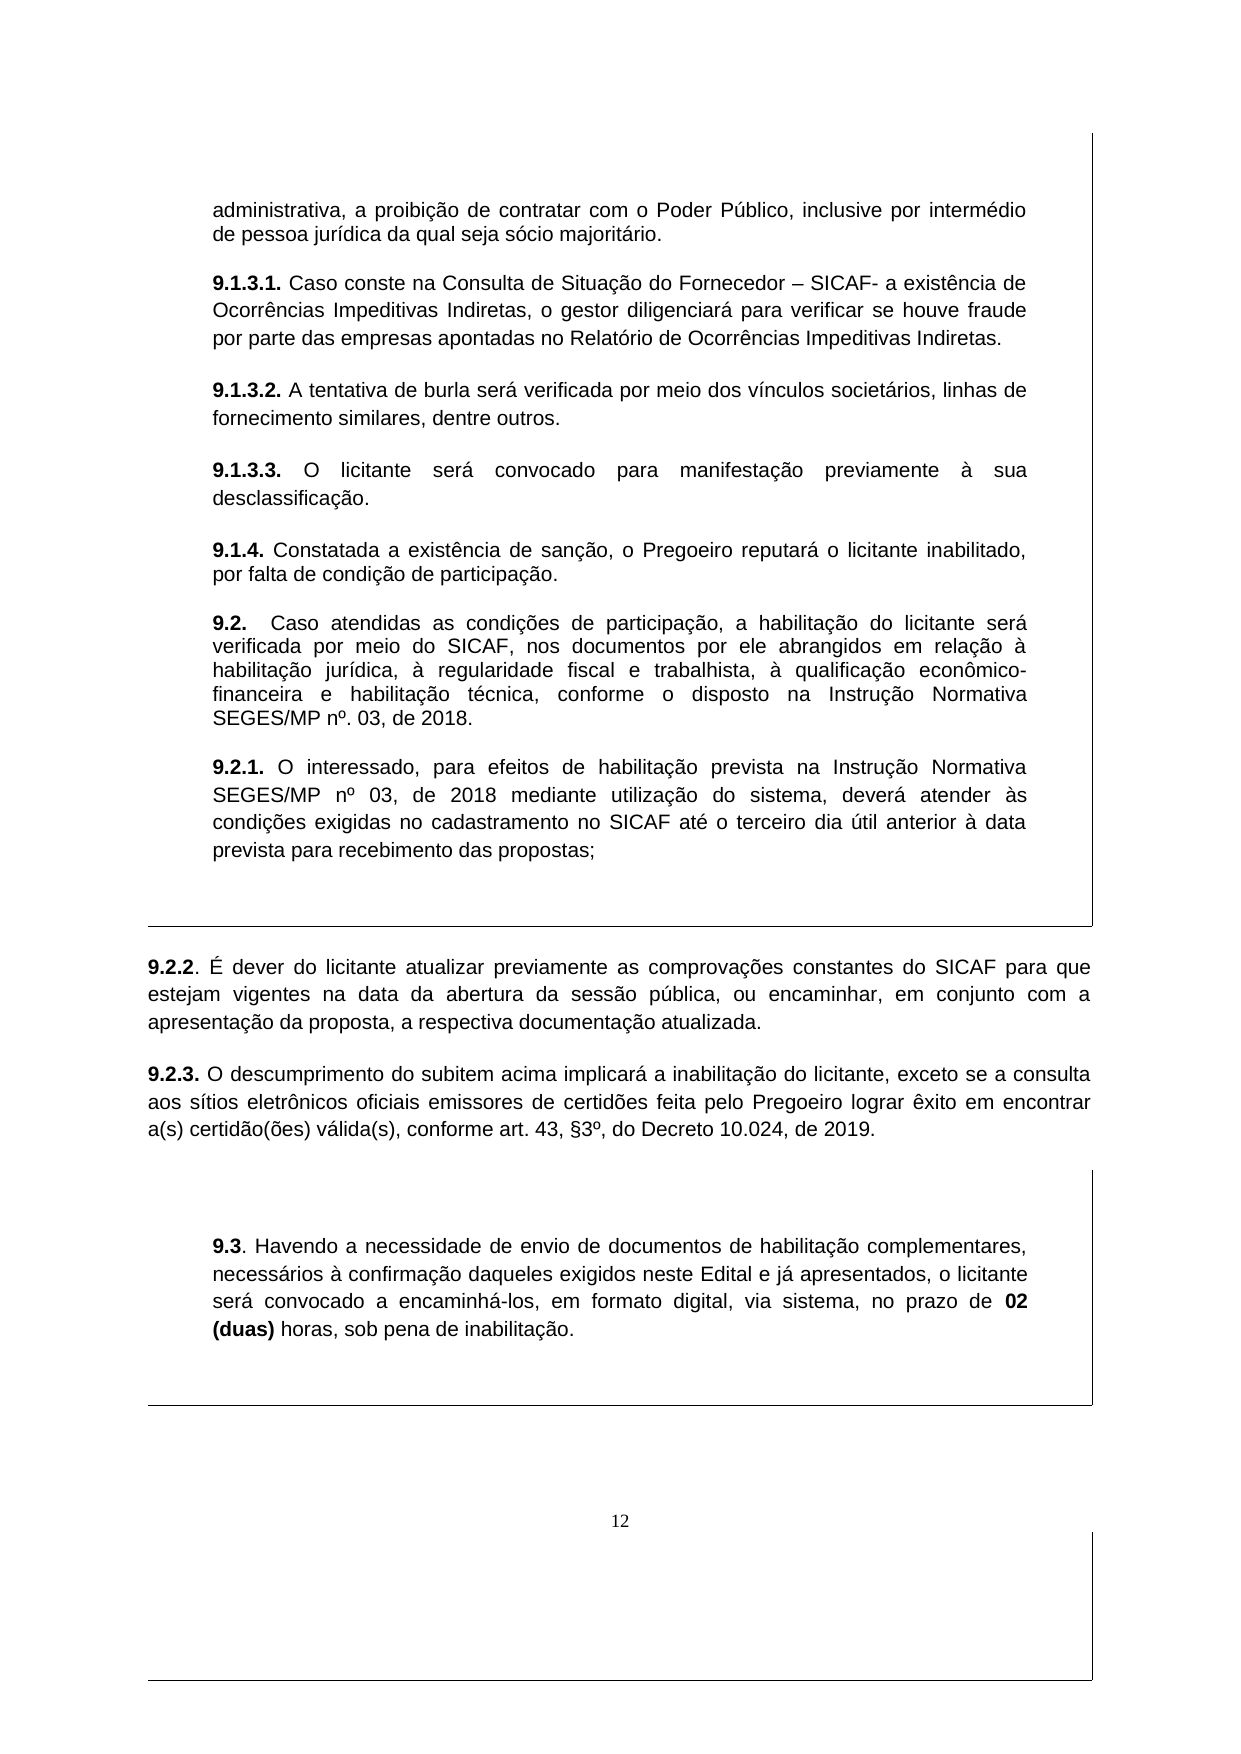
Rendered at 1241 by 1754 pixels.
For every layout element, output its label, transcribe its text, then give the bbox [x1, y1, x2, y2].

text 9.2.3. O descumprimento do subitem acima implicará a inabilitação do licitante, exceto se a consulta aos sítios eletrônicos oficiais emissores de certidões feita pelo Pregoeiro lograr êxito em encontrar a(s) certidão(ões) válida(s), conforme art. 43, §3º, do Decreto 10.024, de 2019. [148, 1062, 1092, 1141]
text 9.1.3.1. Caso conste na Consulta de Situação do Fornecedor – SICAF- a existência de Ocorrências Impeditivas Indiretas, o gestor diligenciará para verificar se houve fraude por parte das empresas apontadas no Relatório de Ocorrências Impeditivas Indiretas. [148, 206, 1092, 313]
text 9.2. Caso atendidas as condições de participação, a habilitação do licitante será verificada por meio do SICAF, nos documentos por ele abrangidos em relação à habilitação jurídica, à regularidade fiscal e trabalhista, à qualificação econômico-financeira e habilitação técnica, conforme o disposto na Instrução Normativa SEGES/MP nº. 03, de 2018. [148, 546, 1092, 691]
text 9.3. Havendo a necessidade de envio de documentos de habilitação complementares, necessários à confirmação daqueles exigidos neste Edital e já apresentados, o licitante será convocado a encaminhá-los, em formato digital, via sistema, no prazo de 02 (duas) horas, sob pena de inabilitação. [148, 1170, 1092, 1405]
text 9.1.3.3. O licitante será convocado para manifestação previamente à sua desclassificação. [148, 393, 1092, 473]
text 9.1.3.2. A tentativa de burla será verificada por meio dos vínculos societários, linhas de fornecimento similares, dentre outros. [148, 313, 1092, 393]
text 9.1.4. Constatada a existência de sanção, o Pregoeiro reputará o licitante inabilitado, por falta de condição de participação. [148, 473, 1092, 546]
text 9.1.3. A consulta aos cadastros será realizada em nome da empresa licitante e também de seu sócio majoritário, por força do artigo 12 da Lei n° 8.429, de 1992, que prevê, dentre as sanções impostas ao responsável pela prática de ato de improbidade administrativa, a proibição de contratar com o Poder Público, inclusive por intermédio de pessoa jurídica da qual seja sócio majoritário. [148, 133, 1092, 206]
text 9.2.1. O interessado, para efeitos de habilitação prevista na Instrução Normativa SEGES/MP nº 03, de 2018 mediante utilização do sistema, deverá atender às condições exigidas no cadastramento no SICAF até o terceiro dia útil anterior à data prevista para recebimento das propostas; [148, 691, 1092, 926]
text 9.2.2. É dever do licitante atualizar previamente as comprovações constantes do SICAF para que estejam vigentes na data da abertura da sessão pública, ou encaminhar, em conjunto com a apresentação da proposta, a respectiva documentação atualizada. [148, 955, 1092, 1034]
